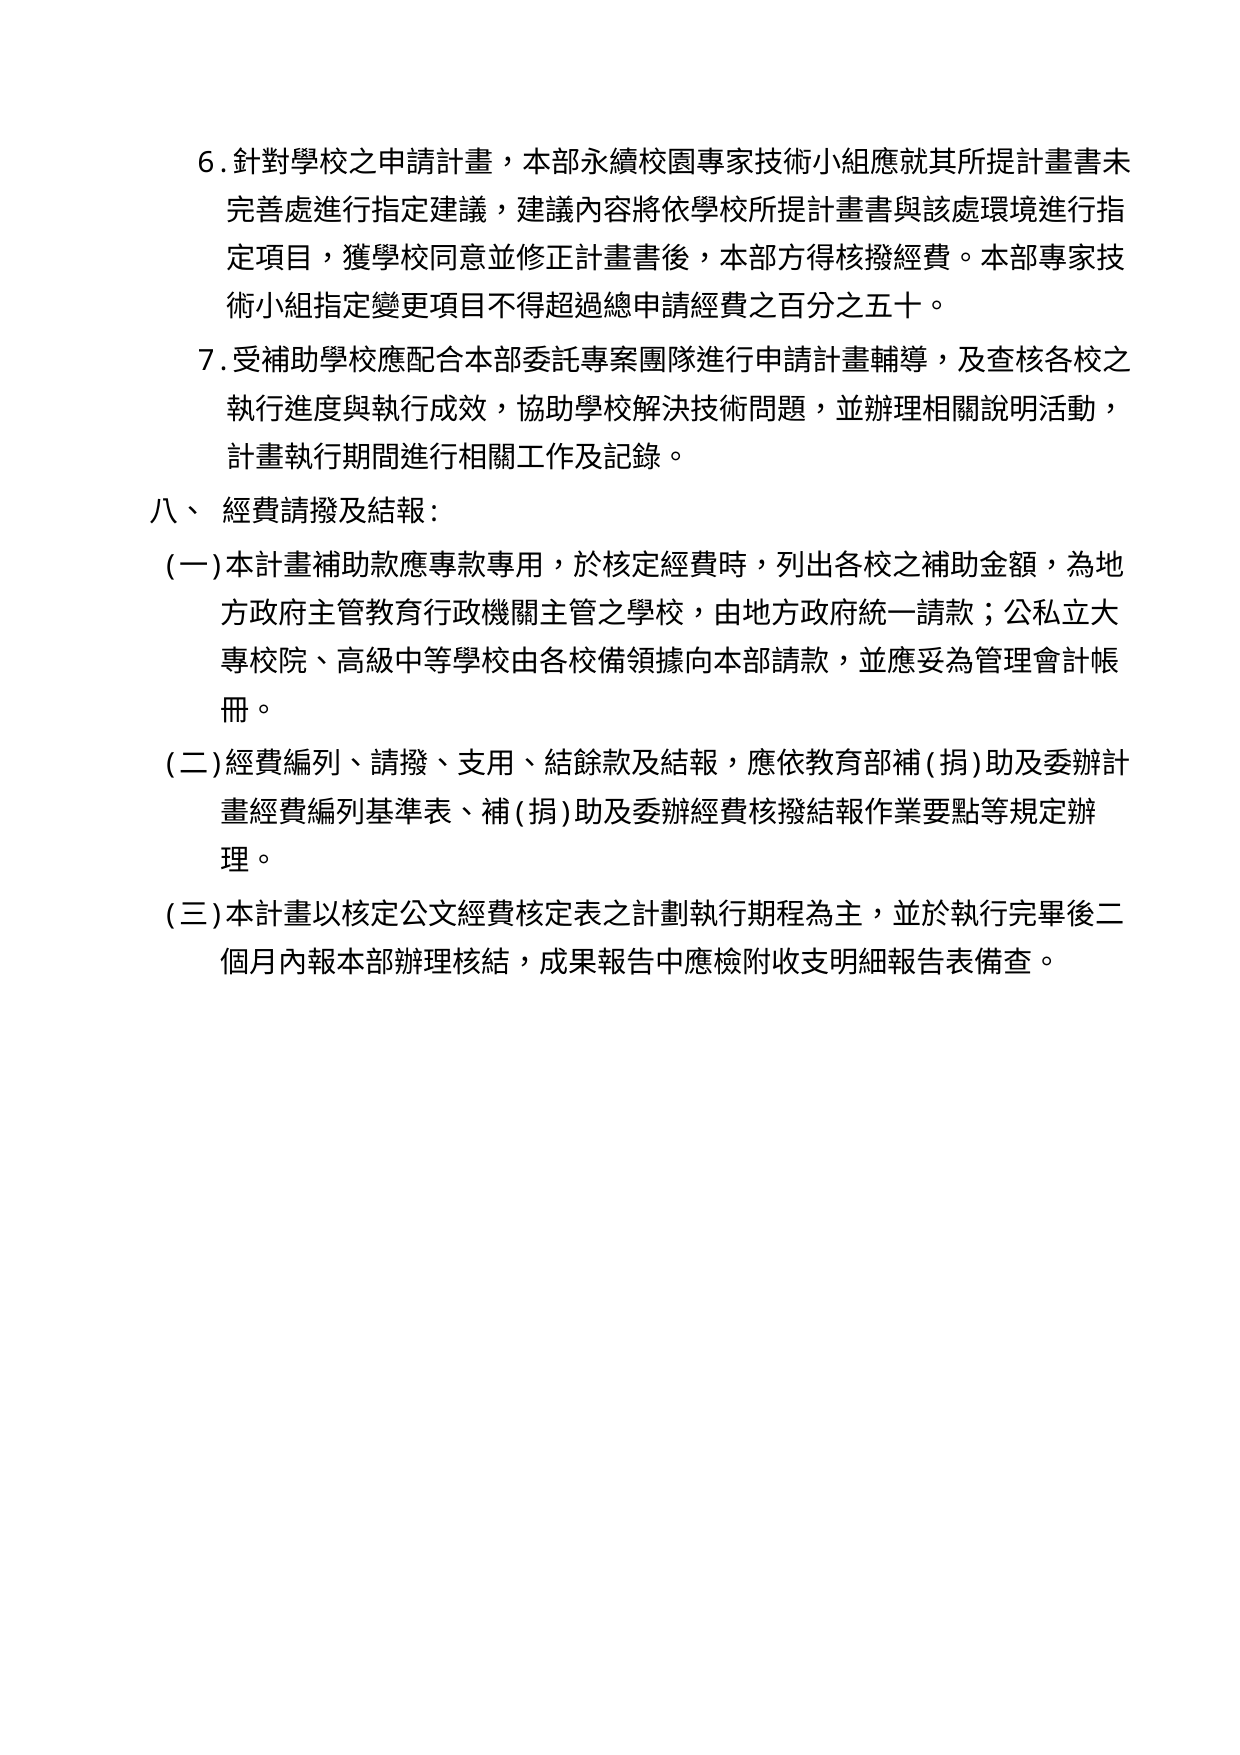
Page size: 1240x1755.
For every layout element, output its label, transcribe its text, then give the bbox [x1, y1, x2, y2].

text (一)本計畫補助款應專款專用，於核定經費時，列出各校之補助金額，為地方政府主管教育行政機關主管之學校，由地方政府統一請款；公私立大專校院、高級中等學校由各校備領據向本部請款，並應妥為管理會計帳冊。 [161, 542, 1148, 728]
text 6.針對學校之申請計畫，本部永續校園專家技術小組應就其所提計畫書未完善處進行指定建議，建議內容將依學校所提計畫書與該處環境進行指定項目，獲學校同意並修正計畫書後，本部方得核撥經費。本部專家技術小組指定變更項目不得超過總申請經費之百分之五十。 [197, 139, 1148, 325]
text 7.受補助學校應配合本部委託專案團隊進行申請計畫輔導，及查核各校之執行進度與執行成效，協助學校解決技術問題，並辦理相關說明活動，計畫執行期間進行相關工作及記錄。 [197, 337, 1148, 476]
text (二)經費編列、請撥、支用、結餘款及結報，應依教育部補(捐)助及委辦計畫經費編列基準表、補(捐)助及委辦經費核撥結報作業要點等規定辦理。 [161, 740, 1148, 879]
text (三)本計畫以核定公文經費核定表之計劃執行期程為主，並於執行完畢後二個月內報本部辦理核結，成果報告中應檢附收支明細報告表備查。 [161, 891, 1148, 981]
text 八、 經費請撥及結報: [149, 488, 1148, 530]
